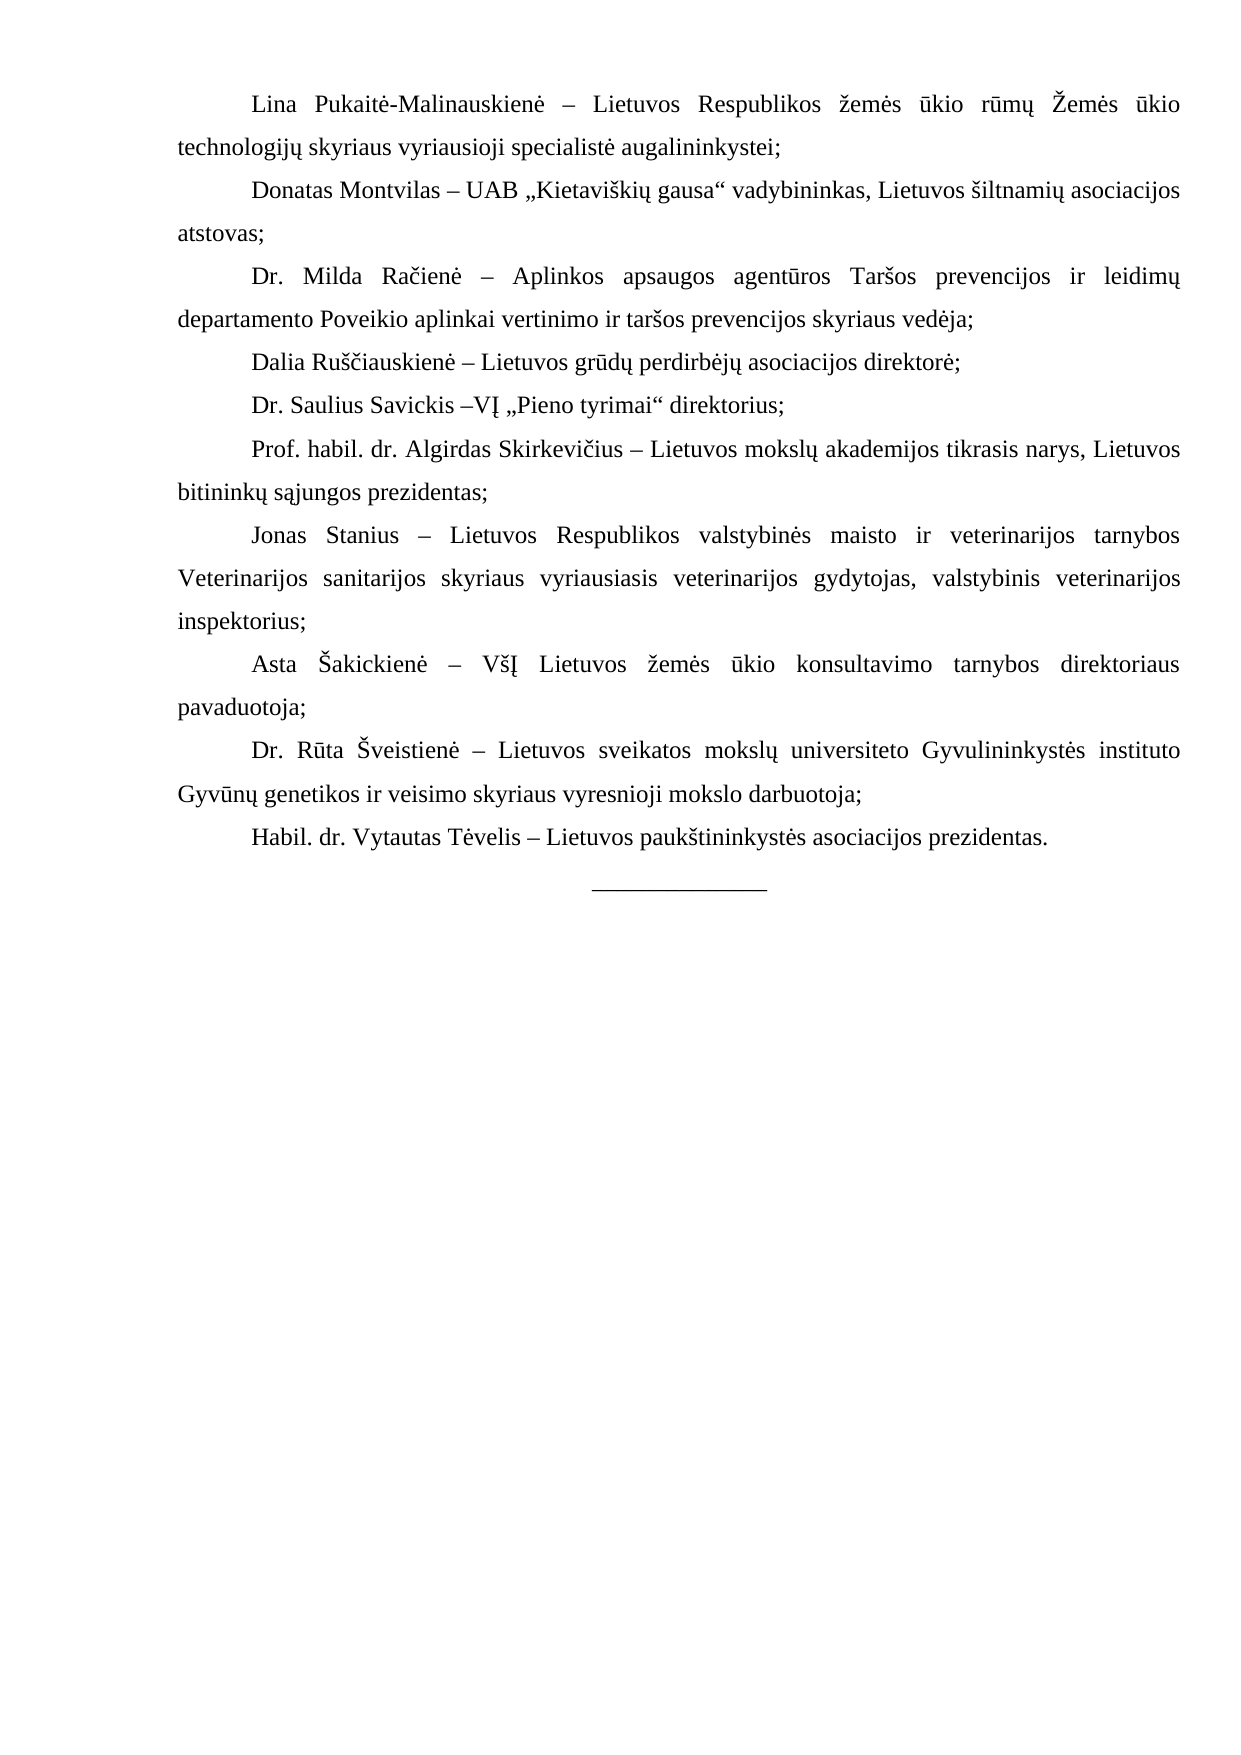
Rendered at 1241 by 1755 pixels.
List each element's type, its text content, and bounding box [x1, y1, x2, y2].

text Dr. Rūta Šveistienė – Lietuvos sveikatos mokslų universiteto Gyvulininkystės instituto Gyvūnų genetikos ir veisimo skyriaus vyresnioji mokslo darbuotoja; [177, 736, 1181, 807]
text Jonas Stanius – Lietuvos Respublikos valstybinės maisto ir veterinarijos tarnybos Veterinarijos sanitarijos skyriaus vyriausiasis veterinarijos gydytojas, valstybinis veterinarijos inspektorius; [177, 520, 1181, 635]
text Dr. Milda Račienė – Aplinkos apsaugos agentūros Taršos prevencijos ir leidimų departamento Poveikio aplinkai vertinimo ir taršos prevencijos skyriaus vedėja; [177, 261, 1181, 333]
text Prof. habil. dr. Algirdas Skirkevičius – Lietuvos mokslų akademijos tikrasis narys, Lietuvos bitininkų sąjungos prezidentas; [177, 434, 1181, 506]
text Lina Pukaitė-Malinauskienė – Lietuvos Respublikos žemės ūkio rūmų Žemės ūkio technologijų skyriaus vyriausioji specialistė augalininkystei; [177, 89, 1181, 161]
text Habil. dr. Vytautas Tėvelis – Lietuvos paukštininkystės asociacijos prezidentas. [177, 822, 1181, 851]
text ______________ [177, 865, 1181, 894]
text Asta Šakickienė – VšĮ Lietuvos žemės ūkio konsultavimo tarnybos direktoriaus pavaduotoja; [177, 649, 1181, 721]
text Dr. Saulius Savickis –VĮ „Pieno tyrimai“ direktorius; [177, 391, 1181, 419]
text Dalia Ruščiauskienė – Lietuvos grūdų perdirbėjų asociacijos direktorė; [177, 347, 1181, 376]
text Donatas Montvilas – UAB „Kietaviškių gausa“ vadybininkas, Lietuvos šiltnamių asociacijos atstovas; [177, 175, 1181, 247]
